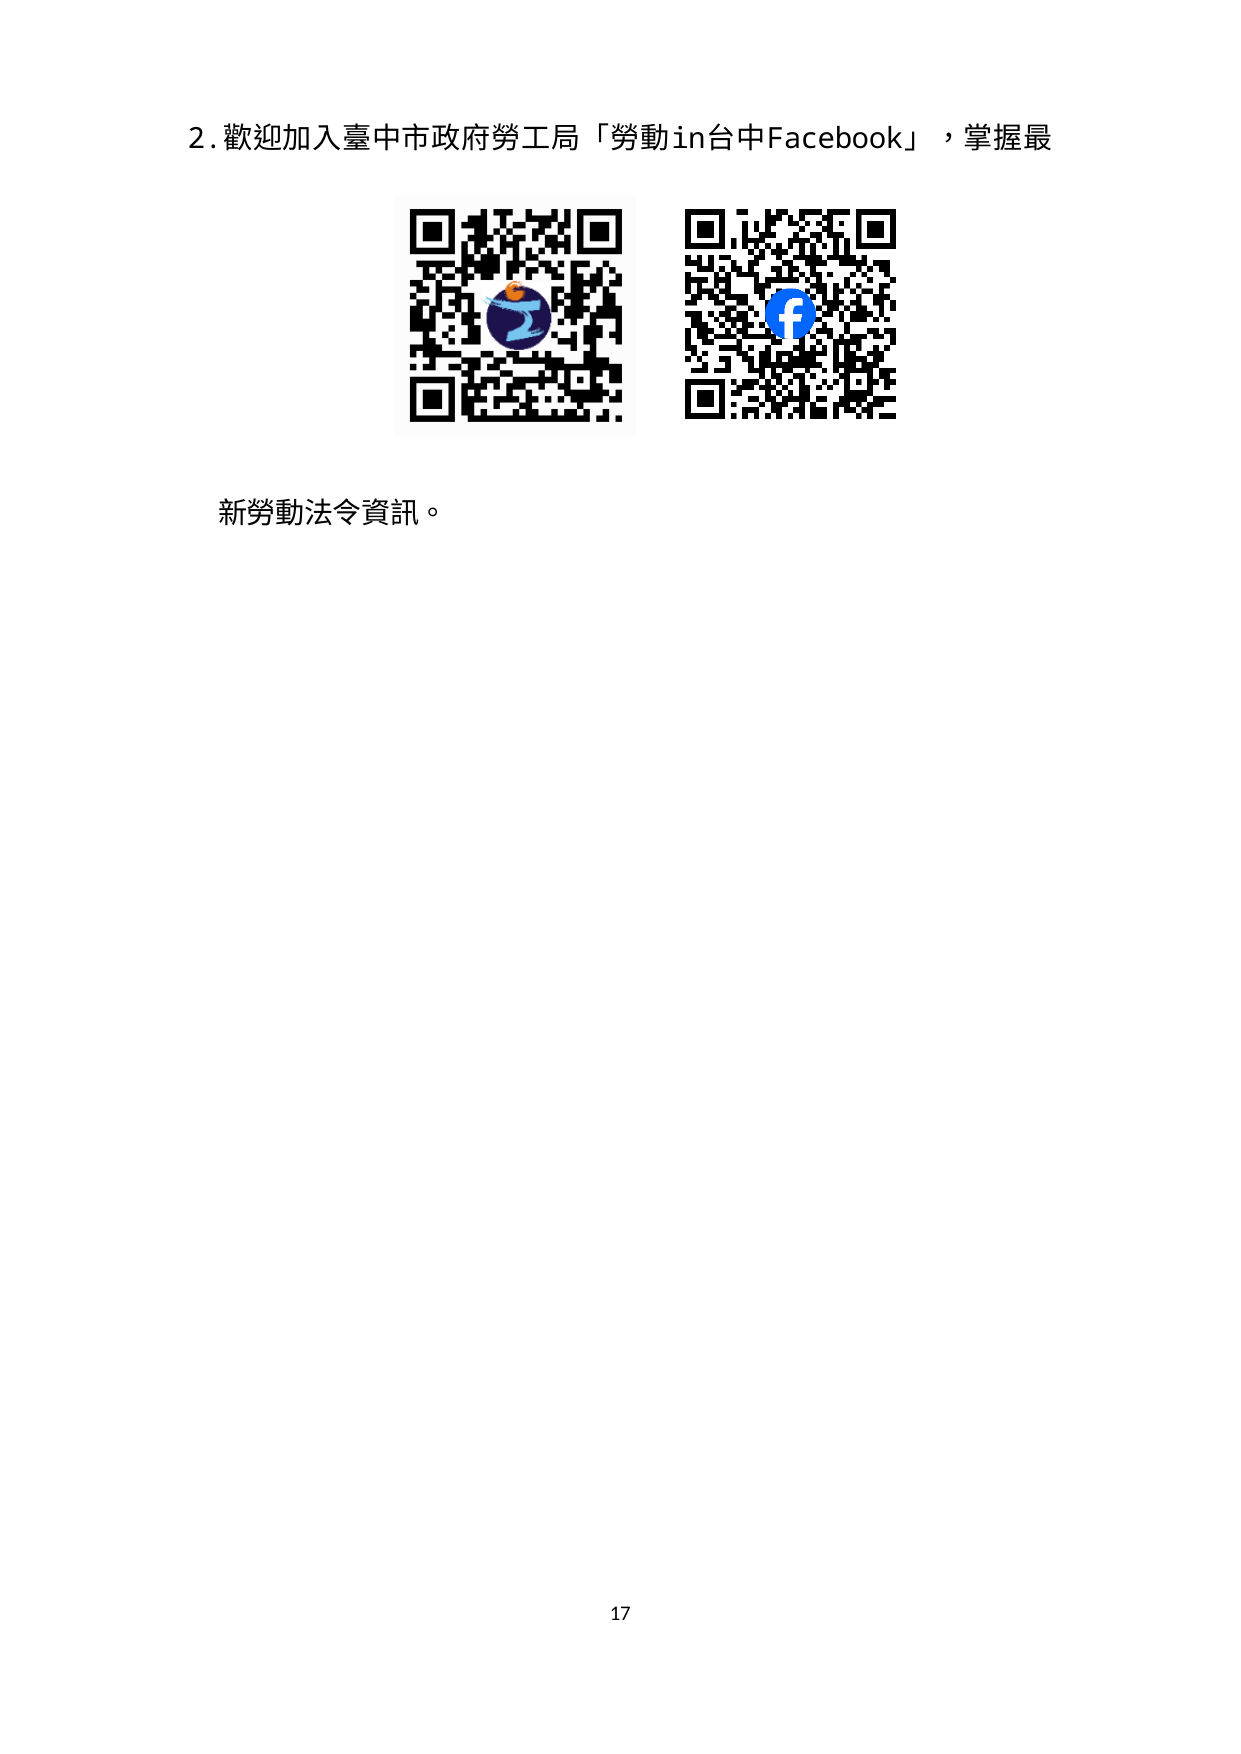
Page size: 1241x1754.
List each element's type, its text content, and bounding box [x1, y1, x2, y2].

text 2.歡迎加入臺中市政府勞工局「勞動in台中Facebook」，掌握最新勞動法令資訊。 [187, 94, 1053, 532]
